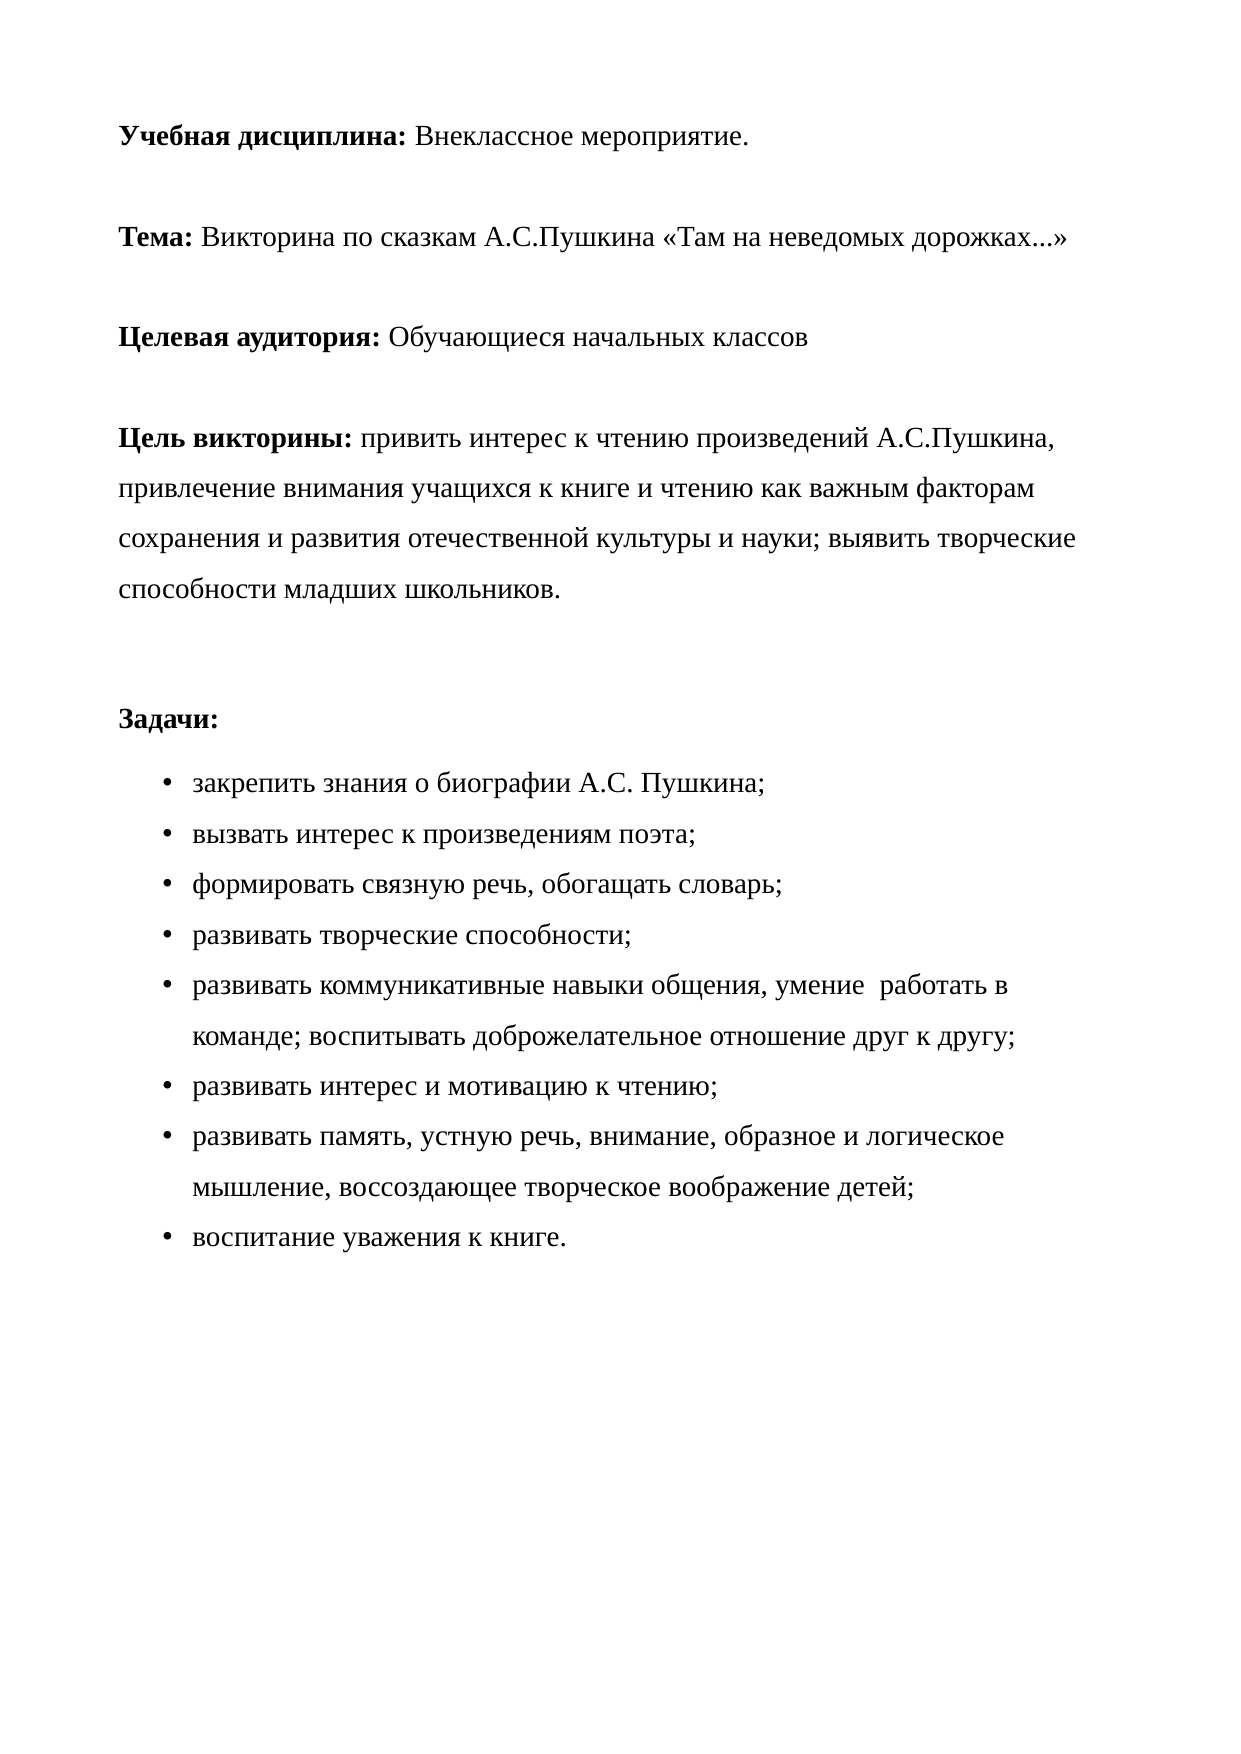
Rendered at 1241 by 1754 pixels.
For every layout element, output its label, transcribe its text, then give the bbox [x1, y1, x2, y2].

list формировать связную речь, обогащать словарь; [162, 866, 1122, 900]
text Задачи: [118, 701, 1122, 734]
list развивать интерес и мотивацию к чтению; [162, 1068, 1122, 1102]
list вызвать интерес к произведениям поэта; [162, 816, 1122, 850]
list воспитание уважения к книге. [162, 1219, 1122, 1253]
text Учебная дисциплина: Внеклассное мероприятие. [118, 118, 1122, 152]
text Тема: Викторина по сказкам А.С.Пушкина «Там на неведомых дорожках...» [118, 219, 1122, 252]
list развивать память, устную речь, внимание, образное и логическое мышление, воссоздающее творческое воображение детей; [162, 1118, 1122, 1202]
list развивать коммуникативные навыки общения, умение работать в команде; воспитывать доброжелательное отношение друг к другу; [162, 967, 1122, 1051]
text Цель викторины: привить интерес к чтению произведений А.С.Пушкина, привлечение внимания учащихся к книге и чтению как важным факторам сохранения и развития отечественной культуры и науки; выявить творческие способности младших школьников. [118, 420, 1122, 604]
text Целевая аудитория: Обучающиеся начальных классов [118, 319, 1122, 353]
list развивать творческие способности; [162, 917, 1122, 951]
list закрепить знания о биографии А.С. Пушкина; [162, 766, 1122, 799]
